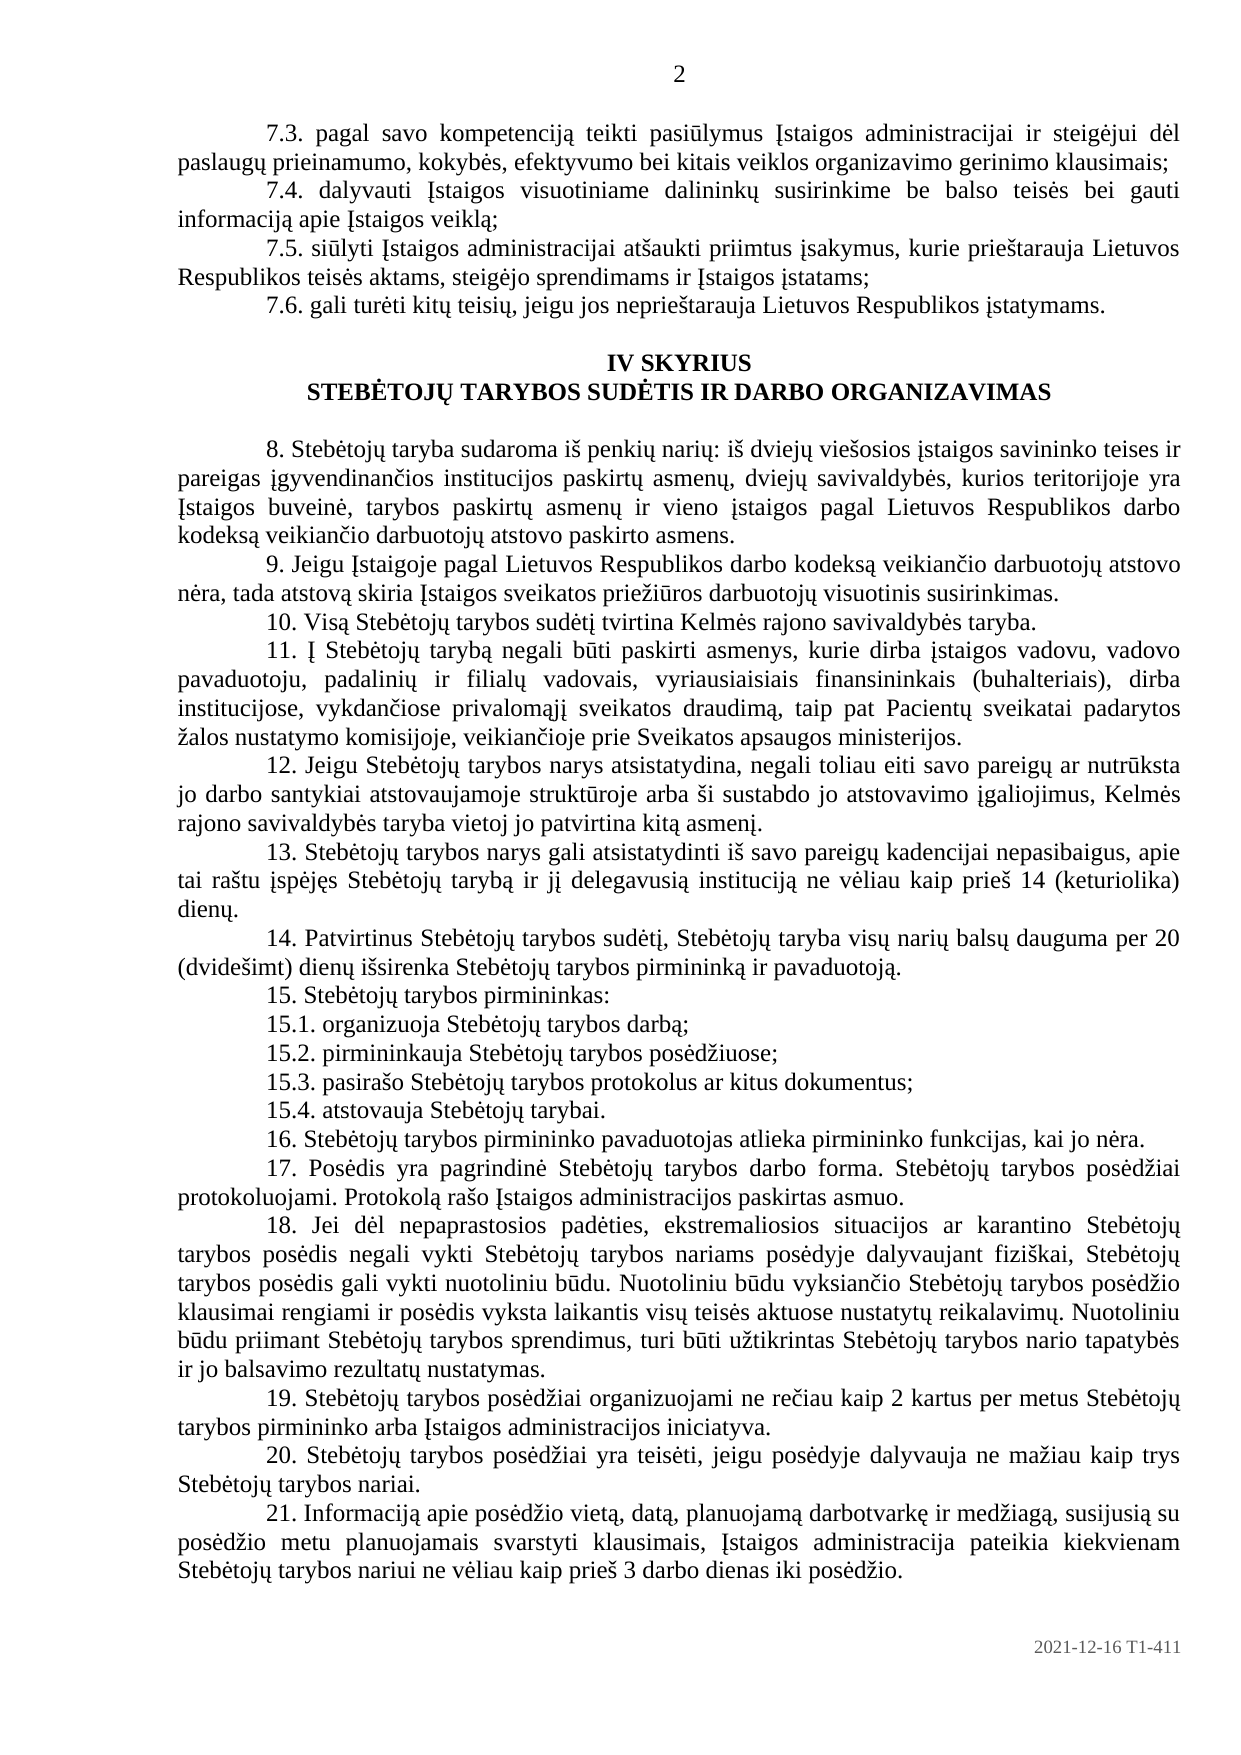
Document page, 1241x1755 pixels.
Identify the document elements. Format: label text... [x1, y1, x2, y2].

text 11. Į Stebėtojų tarybą negali būti paskirti asmenys, kurie dirba įstaigos vadovu, vadovo pavaduotoju, padalinių ir filialų vadovais, vyriausiaisiais finansininkais (buhalteriais), dirba institucijose, vykdančiose privalomąjį sveikatos draudimą, taip pat Pacientų sveikatai padarytos žalos nustatymo komisijoje, veikiančioje prie Sveikatos apsaugos ministerijos. [177, 636, 1181, 751]
text STEBĖTOJŲ TARYBOS SUDĖTIS IR DARBO ORGANIZAVIMAS [177, 377, 1181, 406]
text 7.4. dalyvauti Įstaigos visuotiniame dalininkų susirinkime be balso teisės bei gauti informaciją apie Įstaigos veiklą; [177, 176, 1181, 233]
text 8. Stebėtojų taryba sudaroma iš penkių narių: iš dviejų viešosios įstaigos savininko teises ir pareigas įgyvendinančios institucijos paskirtų asmenų, dviejų savivaldybės, kurios teritorijoje yra Įstaigos buveinė, tarybos paskirtų asmenų ir vieno įstaigos pagal Lietuvos Respublikos darbo kodeksą veikiančio darbuotojų atstovo paskirto asmens. [177, 434, 1181, 549]
text 7.3. pagal savo kompetenciją teikti pasiūlymus Įstaigos administracijai ir steigėjui dėl paslaugų prieinamumo, kokybės, efektyvumo bei kitais veiklos organizavimo gerinimo klausimais; [177, 118, 1181, 176]
text 20. Stebėtojų tarybos posėdžiai yra teisėti, jeigu posėdyje dalyvauja ne mažiau kaip trys Stebėtojų tarybos nariai. [177, 1441, 1181, 1498]
text 12. Jeigu Stebėtojų tarybos narys atsistatydina, negali toliau eiti savo pareigų ar nutrūksta jo darbo santykiai atstovaujamoje struktūroje arba ši sustabdo jo atstovavimo įgaliojimus, Kelmės rajono savivaldybės taryba vietoj jo patvirtina kitą asmenį. [177, 751, 1181, 837]
text 15.3. pasirašo Stebėtojų tarybos protokolus ar kitus dokumentus; [177, 1067, 1181, 1096]
text 10. Visą Stebėtojų tarybos sudėtį tvirtina Kelmės rajono savivaldybės taryba. [177, 607, 1181, 636]
text 18. Jei dėl nepaprastosios padėties, ekstremaliosios situacijos ar karantino Stebėtojų tarybos posėdis negali vykti Stebėtojų tarybos nariams posėdyje dalyvaujant fiziškai, Stebėtojų tarybos posėdis gali vykti nuotoliniu būdu. Nuotoliniu būdu vyksiančio Stebėtojų tarybos posėdžio klausimai rengiami ir posėdis vyksta laikantis visų teisės aktuose nustatytų reikalavimų. Nuotoliniu būdu priimant Stebėtojų tarybos sprendimus, turi būti užtikrintas Stebėtojų tarybos nario tapatybės ir jo balsavimo rezultatų nustatymas. [177, 1211, 1181, 1383]
text 13. Stebėtojų tarybos narys gali atsistatydinti iš savo pareigų kadencijai nepasibaigus, apie tai raštu įspėjęs Stebėtojų tarybą ir jį delegavusią instituciją ne vėliau kaip prieš 14 (keturiolika) dienų. [177, 837, 1181, 923]
text 17. Posėdis yra pagrindinė Stebėtojų tarybos darbo forma. Stebėtojų tarybos posėdžiai protokoluojami. Protokolą rašo Įstaigos administracijos paskirtas asmuo. [177, 1153, 1181, 1211]
text 15.4. atstovauja Stebėtojų tarybai. [177, 1096, 1181, 1124]
text 19. Stebėtojų tarybos posėdžiai organizuojami ne rečiau kaip 2 kartus per metus Stebėtojų tarybos pirmininko arba Įstaigos administracijos iniciatyva. [177, 1383, 1181, 1441]
text 15. Stebėtojų tarybos pirmininkas: [177, 981, 1181, 1009]
text 15.2. pirmininkauja Stebėtojų tarybos posėdžiuose; [177, 1038, 1181, 1067]
text 15.1. organizuoja Stebėtojų tarybos darbą; [177, 1009, 1181, 1038]
text IV SKYRIUS [177, 348, 1181, 377]
text 7.6. gali turėti kitų teisių, jeigu jos neprieštarauja Lietuvos Respublikos įstatymams. [177, 291, 1181, 319]
text 21. Informaciją apie posėdžio vietą, datą, planuojamą darbotvarkę ir medžiagą, susijusią su posėdžio metu planuojamais svarstyti klausimais, Įstaigos administracija pateikia kiekvienam Stebėtojų tarybos nariui ne vėliau kaip prieš 3 darbo dienas iki posėdžio. [177, 1498, 1181, 1584]
text 14. Patvirtinus Stebėtojų tarybos sudėtį, Stebėtojų taryba visų narių balsų dauguma per 20 (dvidešimt) dienų išsirenka Stebėtojų tarybos pirmininką ir pavaduotoją. [177, 923, 1181, 981]
text 9. Jeigu Įstaigoje pagal Lietuvos Respublikos darbo kodeksą veikiančio darbuotojų atstovo nėra, tada atstovą skiria Įstaigos sveikatos priežiūros darbuotojų visuotinis susirinkimas. [177, 549, 1181, 607]
text 16. Stebėtojų tarybos pirmininko pavaduotojas atlieka pirmininko funkcijas, kai jo nėra. [177, 1124, 1181, 1153]
text 7.5. siūlyti Įstaigos administracijai atšaukti priimtus įsakymus, kurie prieštarauja Lietuvos Respublikos teisės aktams, steigėjo sprendimams ir Įstaigos įstatams; [177, 233, 1181, 291]
